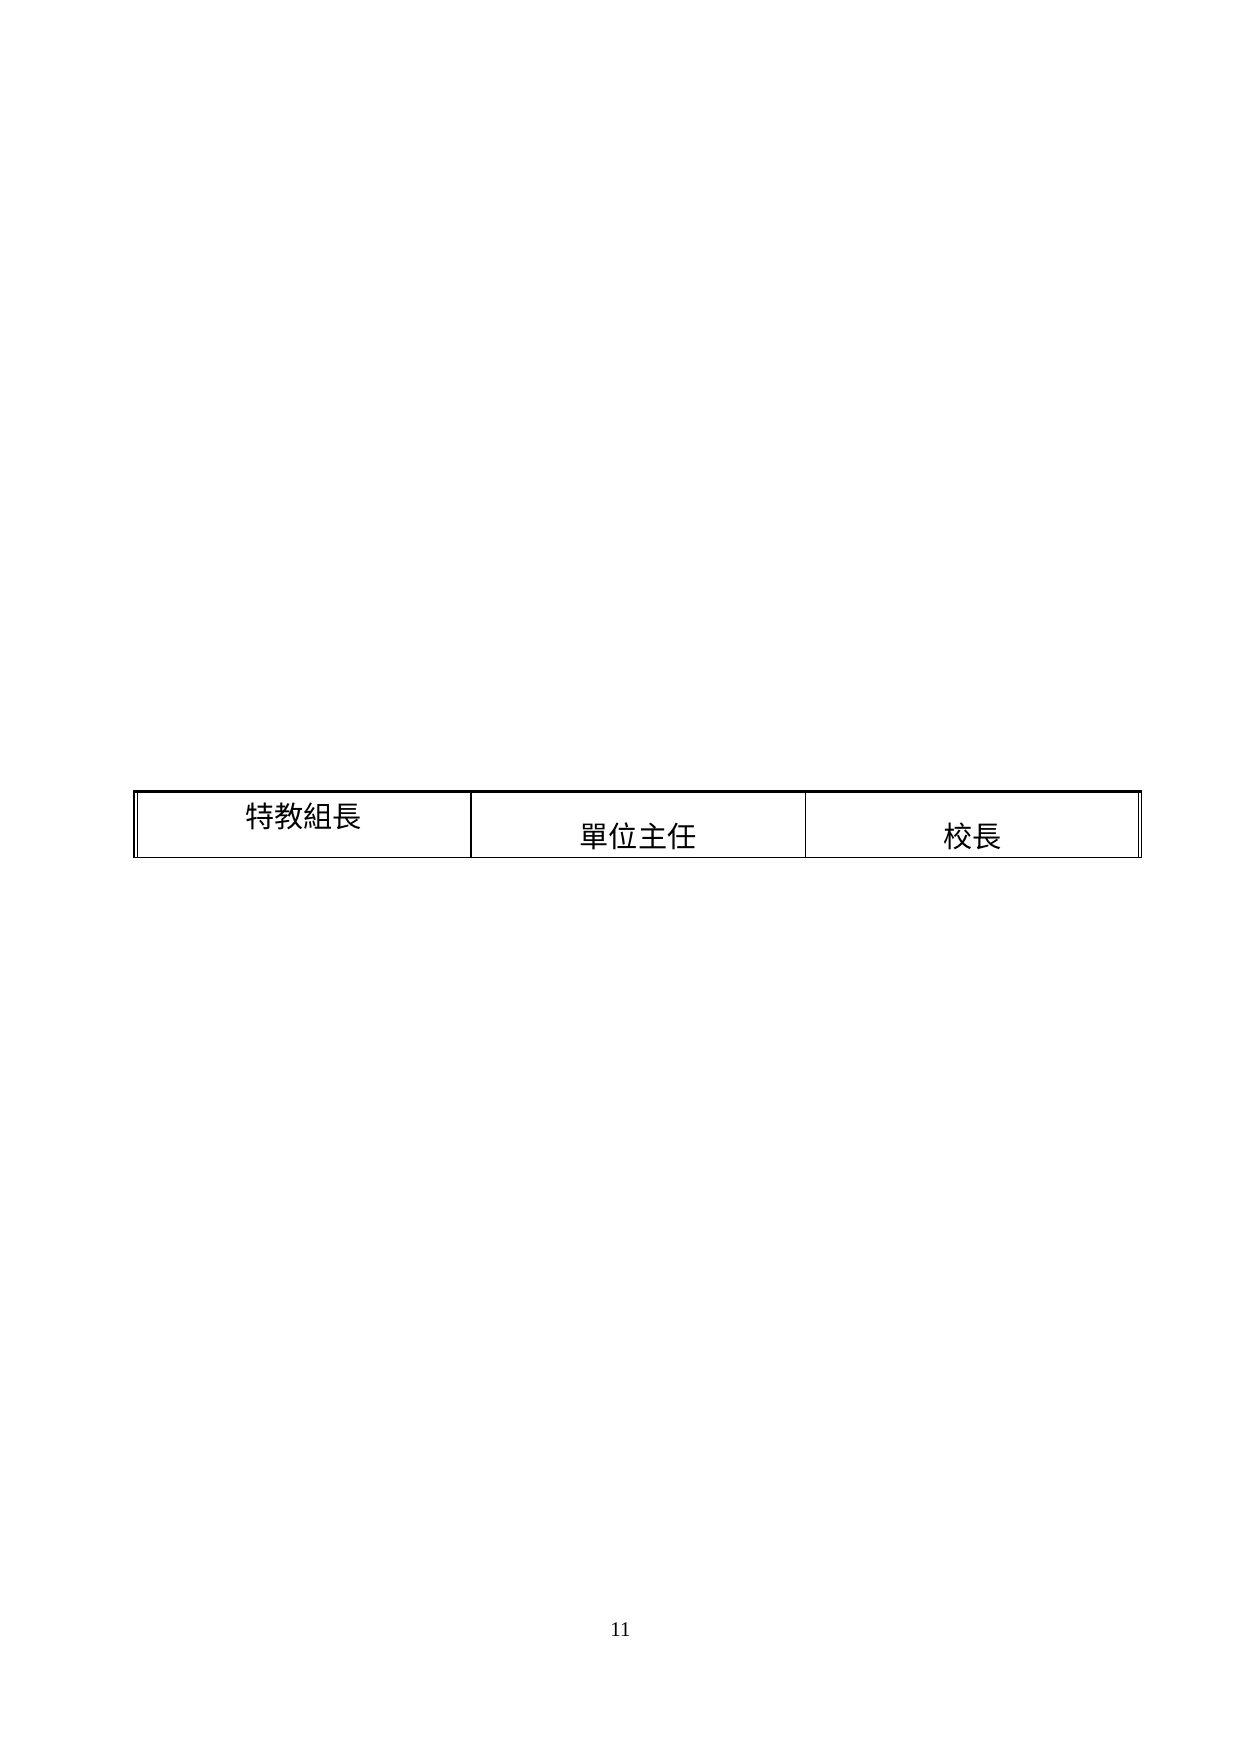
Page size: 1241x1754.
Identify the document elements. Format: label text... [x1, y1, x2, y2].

table_cell 特教組長 [138, 793, 470, 857]
table_cell 單位主任 [472, 793, 805, 857]
table_cell 校長 [806, 793, 1138, 857]
